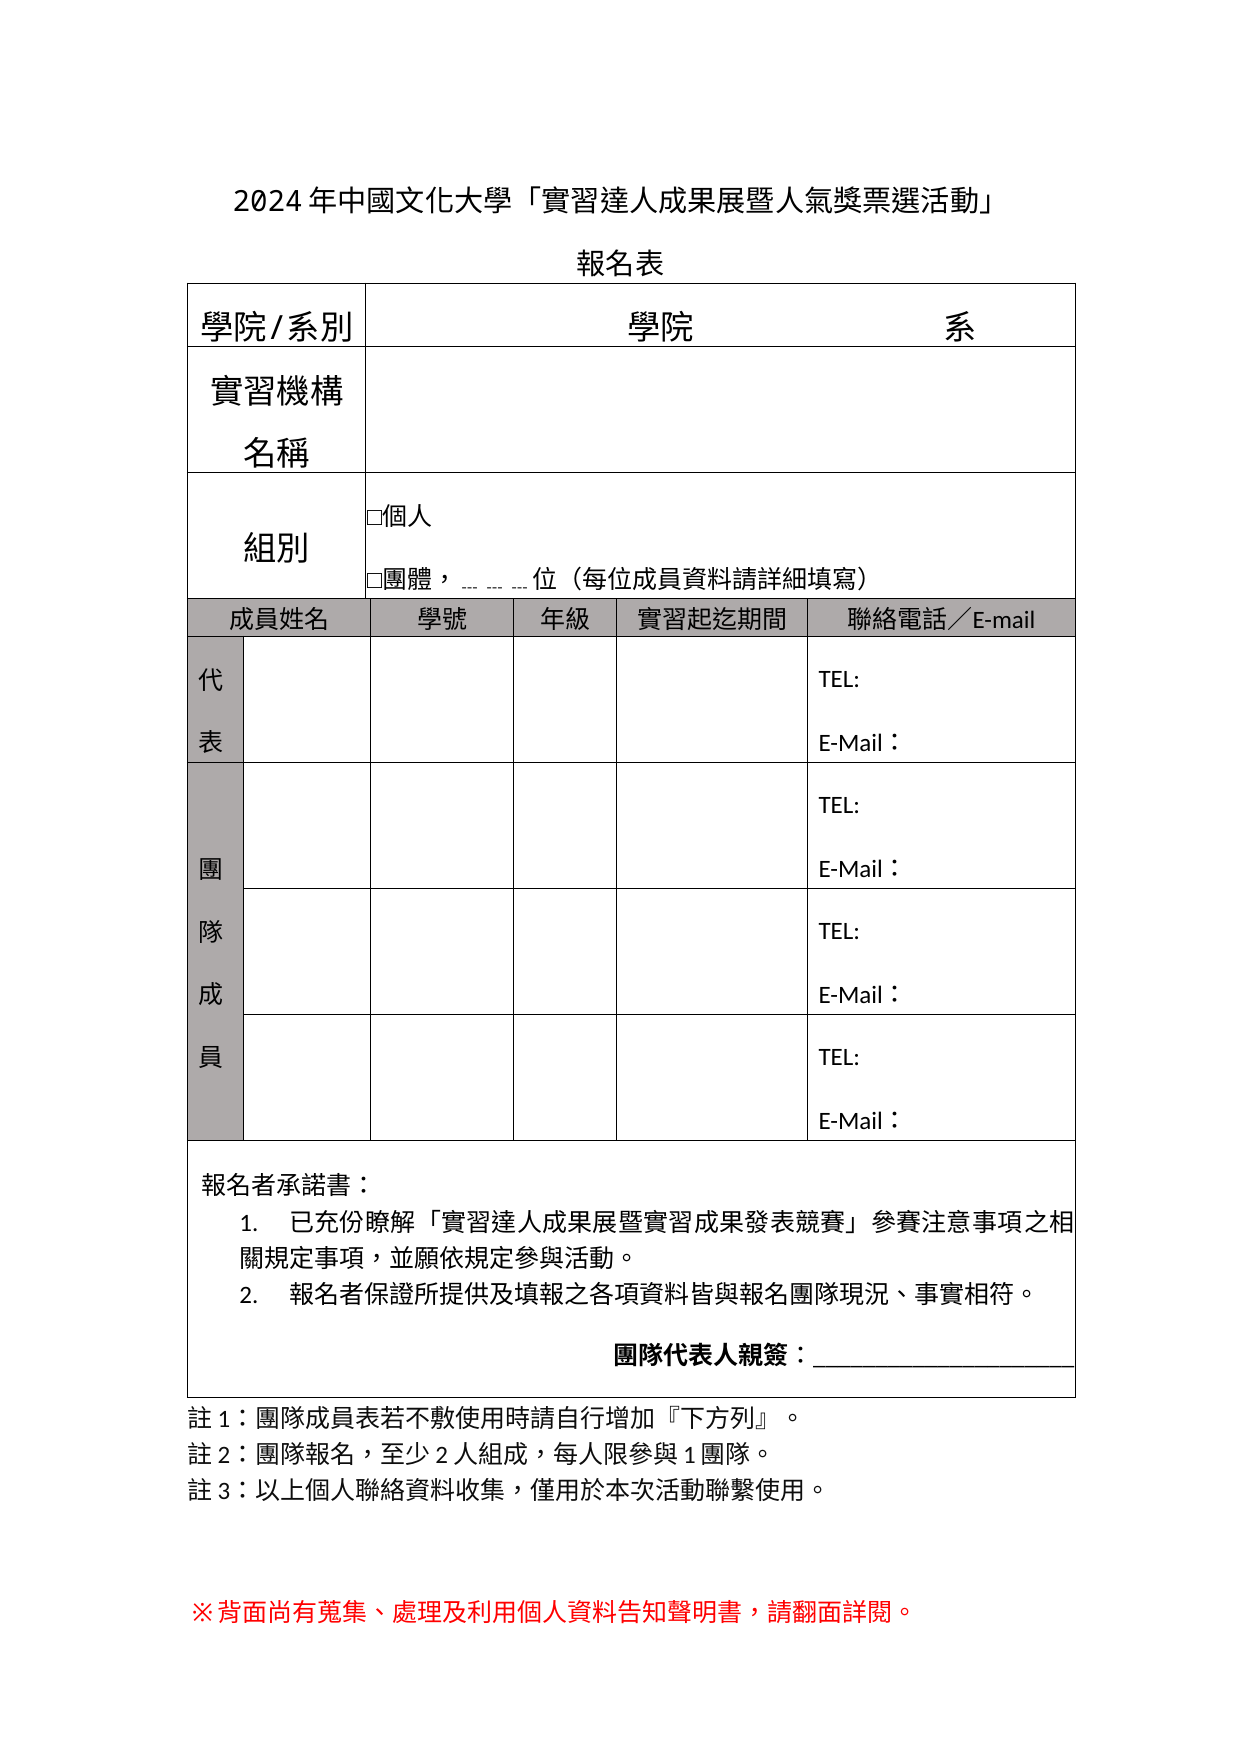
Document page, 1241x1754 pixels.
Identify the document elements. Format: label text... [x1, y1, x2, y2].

text 註3：以上個人聯絡資料收集，僅用於本次活動聯繫使用。 [187, 1471, 1053, 1507]
table_cell [617, 1015, 807, 1140]
table_cell [514, 637, 616, 762]
table_cell [366, 347, 1075, 472]
table_cell [514, 763, 616, 888]
table_cell [617, 889, 807, 1014]
table_cell [371, 763, 513, 888]
table_cell □個人 □團體，﹍﹍﹍位（每位成員資料請詳細填寫） [366, 473, 1075, 598]
table_cell 年級 [514, 599, 616, 636]
table_cell 成員姓名 [188, 599, 370, 636]
table_cell 組別 [188, 473, 365, 598]
text 註2：團隊報名，至少2人組成，每人限參與1團隊。 [187, 1434, 1053, 1471]
text 註1：團隊成員表若不敷使用時請自行增加『下方列』。 [187, 1398, 1053, 1434]
table_cell [371, 1015, 513, 1140]
table_cell 聯絡電話／E-mail [808, 599, 1075, 636]
table_cell [514, 889, 616, 1014]
text 報名表 [187, 220, 1053, 283]
table_cell [244, 889, 370, 1014]
table_cell 實習起迄期間 [617, 599, 807, 636]
table_cell [514, 1015, 616, 1140]
table_cell 實習機構 名稱 [188, 347, 365, 472]
table_cell [617, 763, 807, 888]
table_cell 團隊成員 [188, 763, 243, 1140]
table_cell [244, 763, 370, 888]
table_cell 學號 [371, 599, 513, 636]
table_cell TEL: E-Mail： [808, 637, 1075, 762]
table_cell [244, 637, 370, 762]
table_cell [371, 637, 513, 762]
table_cell TEL: E-Mail： [808, 889, 1075, 1014]
table_cell TEL: E-Mail： [808, 763, 1075, 888]
text ※背面尚有蒐集、處理及利用個人資料告知聲明書，請翻面詳閱。 [187, 1569, 1053, 1632]
table_header 學院 系 [366, 284, 1075, 346]
table_cell [371, 889, 513, 1014]
text 2024年中國文化大學「實習達人成果展暨人氣獎票選活動」 [187, 158, 1053, 220]
table_cell 代表 [188, 637, 243, 762]
table_cell 報名者承諾書： 已充份瞭解「實習達人成果展暨實習成果發表競賽」參賽注意事項之相關規定事項，並願依規定參與活動。 報名者保證所提供及填報之各項資料皆與報名團隊現況、事實相符。 團隊代表人親簽：_____________________ [188, 1141, 1075, 1397]
table_cell TEL: E-Mail： [808, 1015, 1075, 1140]
table_header 學院/系別 [188, 284, 365, 346]
table_cell [244, 1015, 370, 1140]
table_cell [617, 637, 807, 762]
